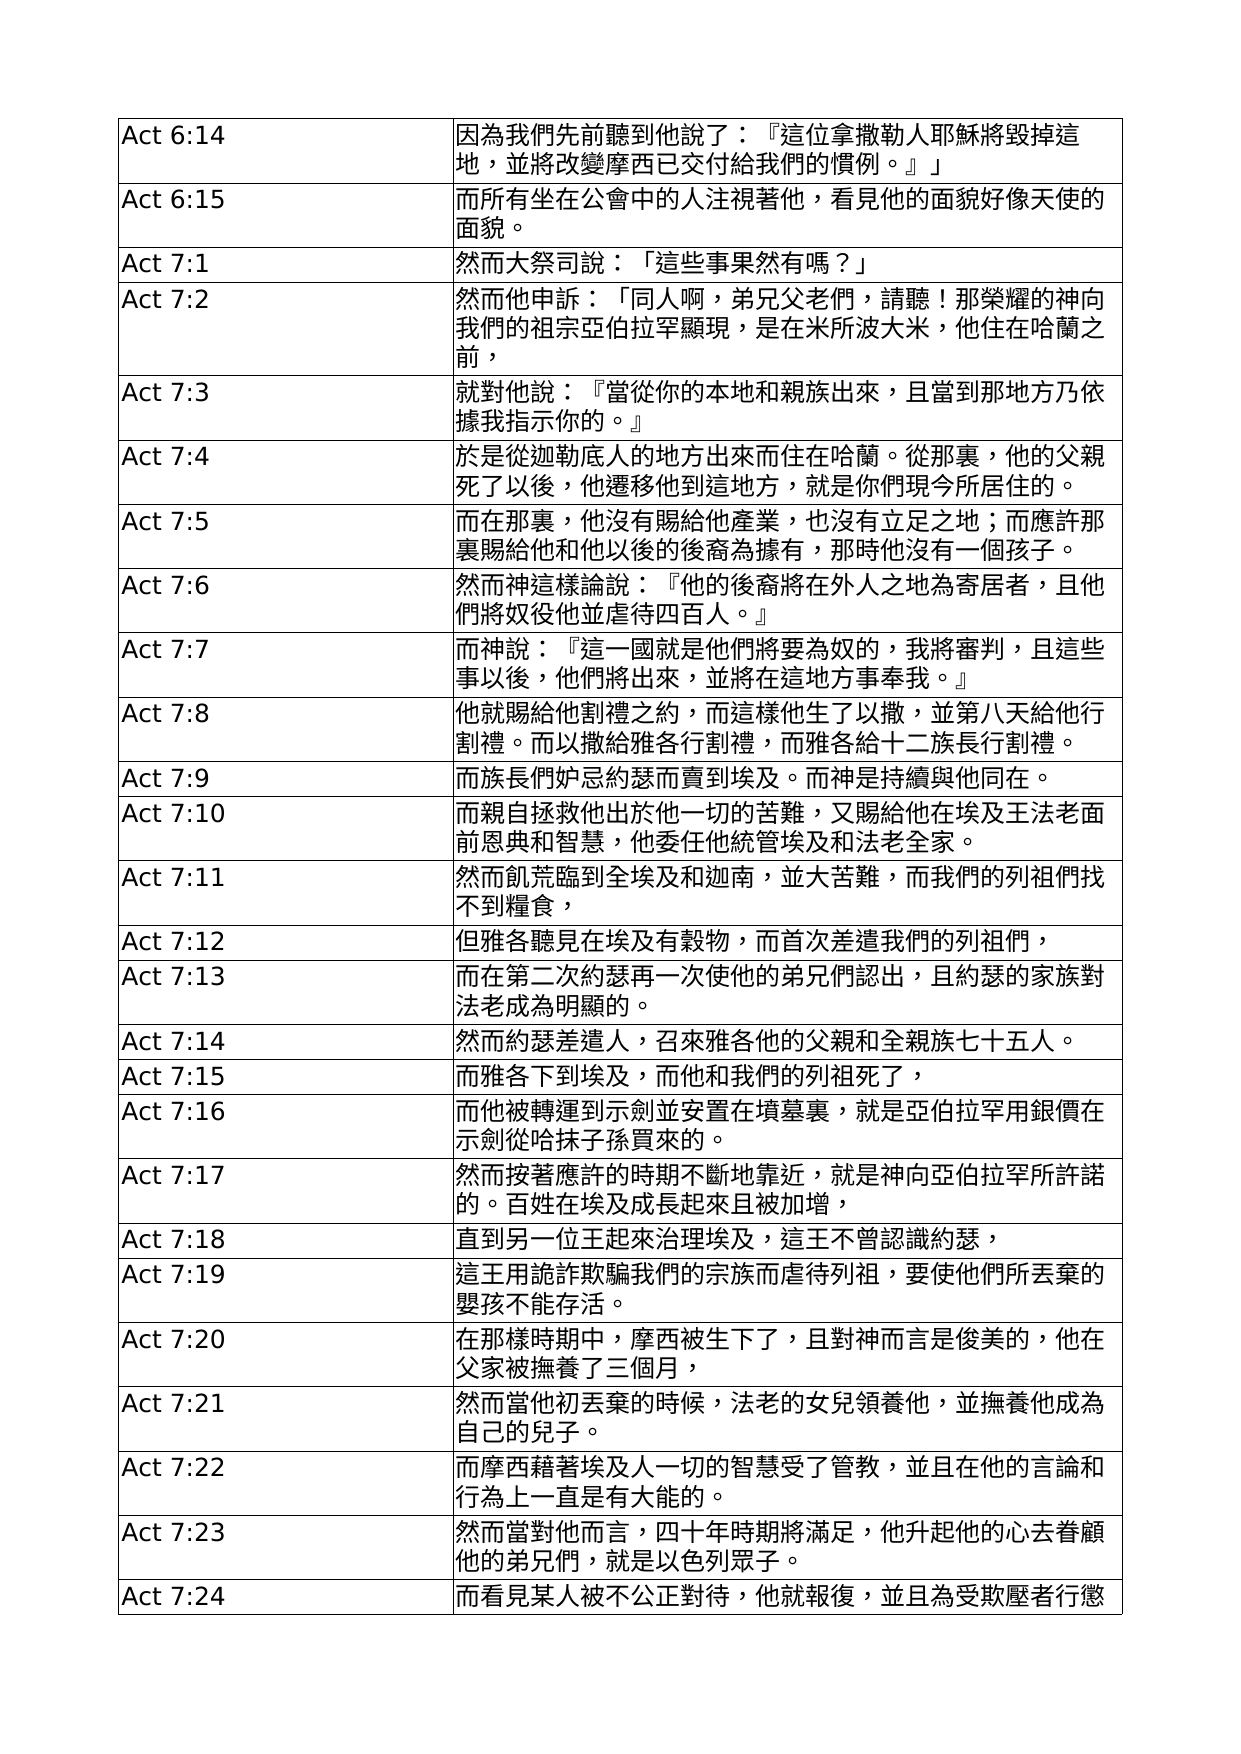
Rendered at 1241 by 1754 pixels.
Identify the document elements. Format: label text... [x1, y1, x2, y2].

table_cell Act 7:3 [119, 376, 453, 439]
table_cell 而在第二次約瑟再一次使他的弟兄們認出，且約瑟的家族對法老成為明顯的。 [454, 961, 1122, 1024]
table_cell Act 7:22 [119, 1452, 453, 1515]
table_cell 而雅各下到埃及，而他和我們的列祖死了， [454, 1060, 1122, 1094]
table_cell Act 7:19 [119, 1259, 453, 1322]
table_cell Act 7:8 [119, 698, 453, 761]
table_cell Act 7:10 [119, 797, 453, 860]
table_cell 而親自拯救他出於他一切的苦難，又賜給他在埃及王法老面前恩典和智慧，他委任他統管埃及和法老全家。 [454, 797, 1122, 860]
table_cell 而摩西藉著埃及人一切的智慧受了管教，並且在他的言論和行為上一直是有大能的。 [454, 1452, 1122, 1515]
table_cell 然而按著應許的時期不斷地靠近，就是神向亞伯拉罕所許諾的。百姓在埃及成長起來且被加增， [454, 1159, 1122, 1223]
table_cell 因為我們先前聽到他說了：『這位拿撒勒人耶穌將毀掉這地，並將改變摩西已交付給我們的慣例。』」 [454, 119, 1122, 182]
table_cell 然而大祭司說：「這些事果然有嗎？」 [454, 248, 1122, 282]
table_cell 然而他申訴：「同人啊，弟兄父老們，請聽！那榮耀的神向我們的祖宗亞伯拉罕顯現，是在米所波大米，他住在哈蘭之前， [454, 283, 1122, 375]
table_cell Act 7:7 [119, 633, 453, 697]
table_cell Act 7:9 [119, 762, 453, 796]
table_cell Act 7:4 [119, 441, 453, 504]
table_cell 而在那裏，他沒有賜給他產業，也沒有立足之地；而應許那裏賜給他和他以後的後裔為據有，那時他沒有一個孩子。 [454, 505, 1122, 568]
table_cell Act 7:13 [119, 961, 453, 1024]
table_cell Act 7:21 [119, 1387, 453, 1451]
table_cell 然而當對他而言，四十年時期將滿足，他升起他的心去眷顧他的弟兄們，就是以色列眾子。 [454, 1516, 1122, 1579]
table_cell Act 7:23 [119, 1516, 453, 1579]
table_cell Act 7:24 [119, 1580, 453, 1614]
table_cell 在那樣時期中，摩西被生下了，且對神而言是俊美的，他在父家被撫養了三個月， [454, 1323, 1122, 1386]
table_cell Act 7:5 [119, 505, 453, 568]
table_cell 於是從迦勒底人的地方出來而住在哈蘭。從那裏，他的父親死了以後，他遷移他到這地方，就是你們現今所居住的。 [454, 441, 1122, 504]
table_cell Act 7:18 [119, 1224, 453, 1258]
table_cell Act 7:6 [119, 569, 453, 632]
table_cell Act 7:2 [119, 283, 453, 375]
table_cell 而他被轉運到示劍並安置在墳墓裏，就是亞伯拉罕用銀價在示劍從哈抹子孫買來的。 [454, 1095, 1122, 1158]
table_cell Act 7:1 [119, 248, 453, 282]
table_cell 然而飢荒臨到全埃及和迦南，並大苦難，而我們的列祖們找不到糧食， [454, 861, 1122, 924]
table_cell Act 7:16 [119, 1095, 453, 1158]
table_cell 但雅各聽見在埃及有穀物，而首次差遣我們的列祖們， [454, 926, 1122, 959]
table_cell 而神說：『這一國就是他們將要為奴的，我將審判，且這些事以後，他們將出來，並將在這地方事奉我。』 [454, 633, 1122, 697]
table_cell Act 7:15 [119, 1060, 453, 1094]
table_cell 這王用詭詐欺騙我們的宗族而虐待列祖，要使他們所丟棄的嬰孩不能存活。 [454, 1259, 1122, 1322]
table_cell 然而約瑟差遣人，召來雅各他的父親和全親族七十五人。 [454, 1025, 1122, 1059]
table_cell Act 7:14 [119, 1025, 453, 1059]
table_cell 而族長們妒忌約瑟而賣到埃及。而神是持續與他同在。 [454, 762, 1122, 796]
table_cell 然而當他初丟棄的時候，法老的女兒領養他，並撫養他成為自己的兒子。 [454, 1387, 1122, 1451]
table_cell Act 7:11 [119, 861, 453, 924]
table_cell Act 7:20 [119, 1323, 453, 1386]
table_cell 然而神這樣論說：『他的後裔將在外人之地為寄居者，且他們將奴役他並虐待四百人。』 [454, 569, 1122, 632]
table_cell Act 6:15 [119, 184, 453, 247]
table_cell 他就賜給他割禮之約，而這樣他生了以撒，並第八天給他行割禮。而以撒給雅各行割禮，而雅各給十二族長行割禮。 [454, 698, 1122, 761]
table_cell Act 7:17 [119, 1159, 453, 1223]
table_cell 而所有坐在公會中的人注視著他，看見他的面貌好像天使的面貌。 [454, 184, 1122, 247]
table_cell Act 7:12 [119, 926, 453, 959]
table_cell Act 6:14 [119, 119, 453, 182]
table_cell 就對他說：『當從你的本地和親族出來，且當到那地方乃依據我指示你的。』 [454, 376, 1122, 439]
table_cell 而看見某人被不公正對待，他就報復，並且為受欺壓者行懲 [454, 1580, 1122, 1614]
table_cell 直到另一位王起來治理埃及，這王不曾認識約瑟， [454, 1224, 1122, 1258]
